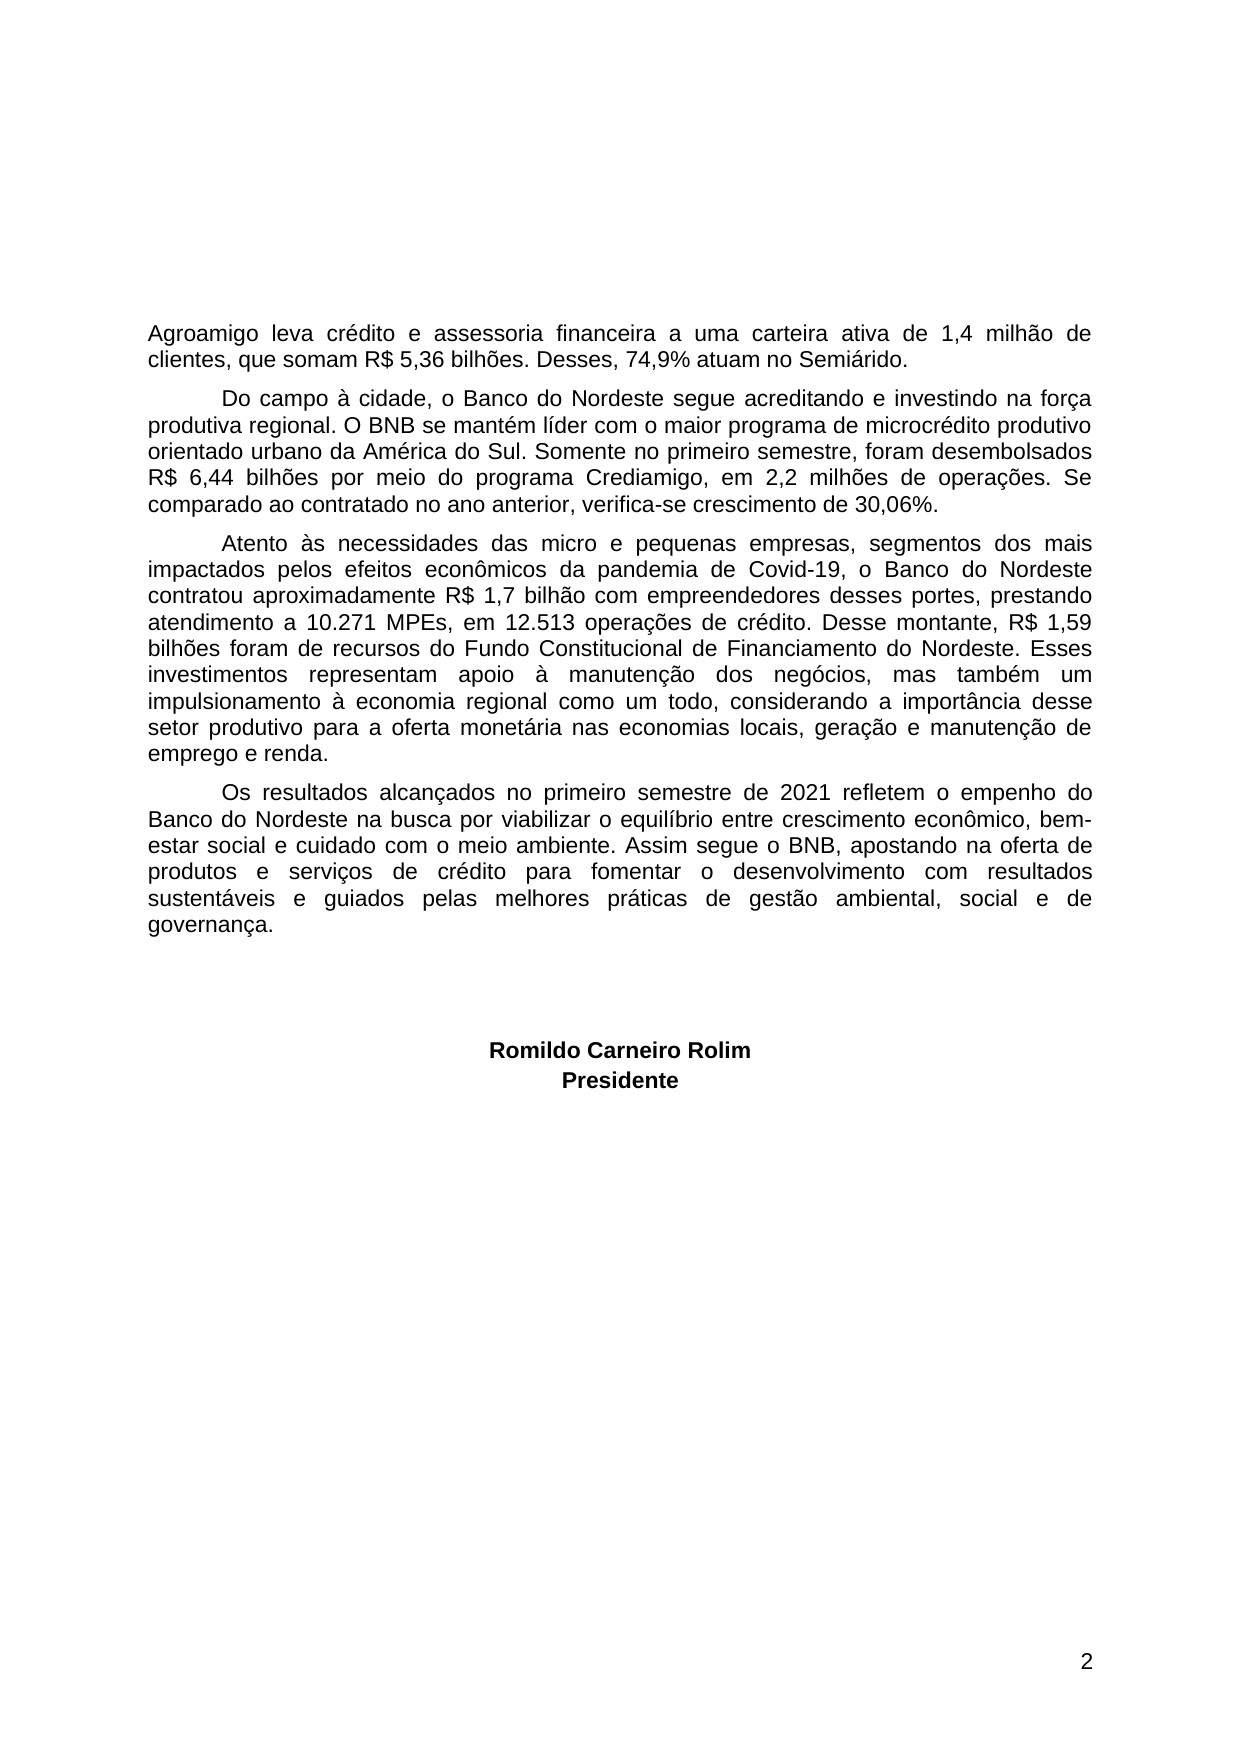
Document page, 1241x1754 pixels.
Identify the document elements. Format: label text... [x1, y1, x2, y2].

text Atento às necessidades das micro e pequenas empresas, segmentos dos mais impactados pelos efeitos econômicos da pandemia de Covid-19, o Banco do Nordeste contratou aproximadamente R$ 1,7 bilhão com empreendedores desses portes, prestando atendimento a 10.271 MPEs, em 12.513 operações de crédito. Desse montante, R$ 1,59 bilhões foram de recursos do Fundo Constitucional de Financiamento do Nordeste. Esses investimentos representam apoio à manutenção dos negócios, mas também um impulsionamento à economia regional como um todo, considerando a importância desse setor produtivo para a oferta monetária nas economias locais, geração e manutenção de emprego e renda. [148, 529, 1093, 767]
text 2 [39, 1648, 1093, 1674]
text Do campo à cidade, o Banco do Nordeste segue acreditando e investindo na força produtiva regional. O BNB se mantém líder com o maior programa de microcrédito produtivo orientado urbano da América do Sul. Somente no primeiro semestre, foram desembolsados R$ 6,44 bilhões por meio do programa Crediamigo, em 2,2 milhões de operações. Se comparado ao contratado no ano anterior, verifica-se crescimento de 30,06%. [148, 385, 1093, 517]
subtitle Romildo Carneiro Rolim Presidente [489, 1037, 751, 1094]
text Agroamigo leva crédito e assessoria financeira a uma carteira ativa de 1,4 milhão de clientes, que somam R$ 5,36 bilhões. Desses, 74,9% atuam no Semiárido. [148, 320, 1093, 373]
text Os resultados alcançados no primeiro semestre de 2021 refletem o empenho do Banco do Nordeste na busca por viabilizar o equilíbrio entre crescimento econômico, bem-estar social e cuidado com o meio ambiente. Assim segue o BNB, apostando na oferta de produtos e serviços de crédito para fomentar o desenvolvimento com resultados sustentáveis e guiados pelas melhores práticas de gestão ambiental, social e de governança. [148, 779, 1093, 937]
